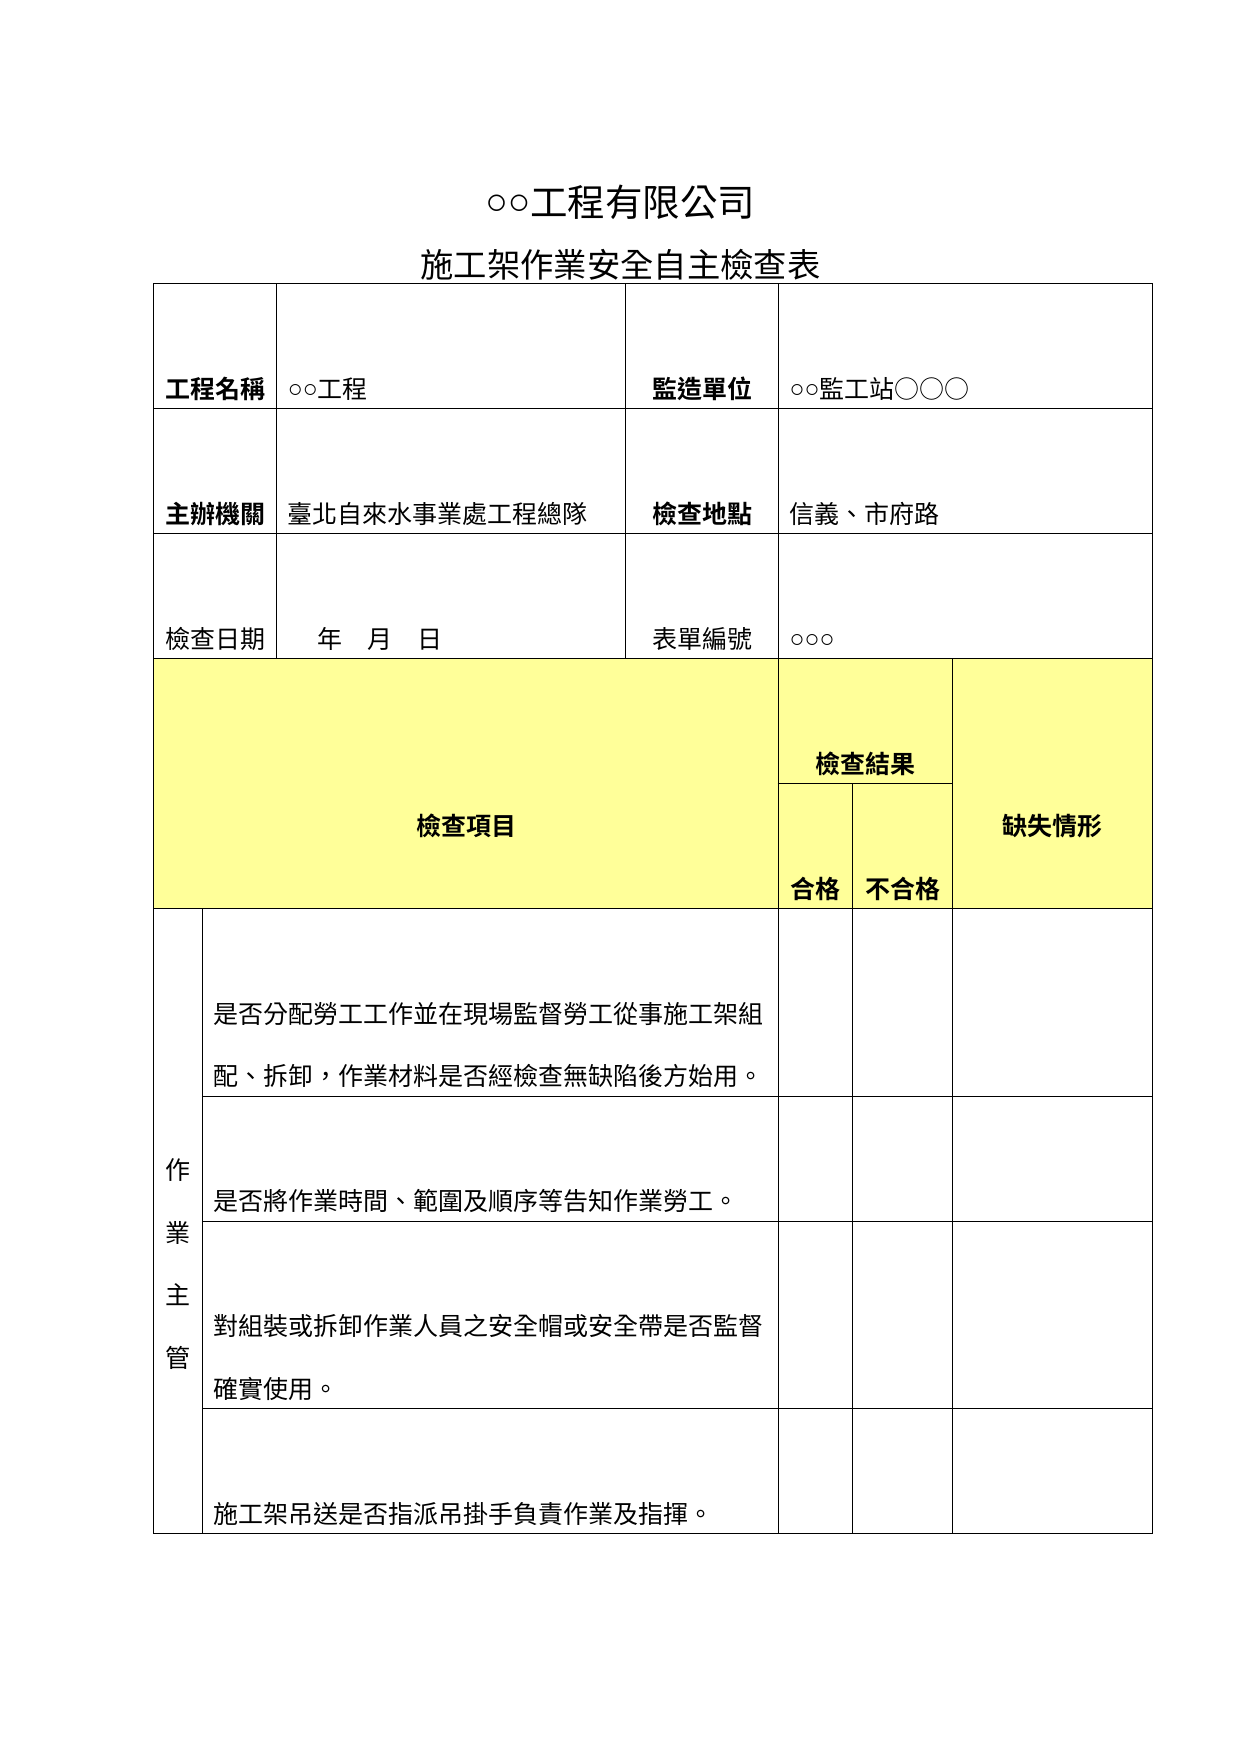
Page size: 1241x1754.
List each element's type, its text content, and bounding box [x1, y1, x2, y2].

table_cell [779, 1097, 852, 1221]
table_cell 施工架吊送是否指派吊掛手負責作業及指揮。 [203, 1409, 778, 1533]
table_cell [779, 1409, 852, 1533]
table_cell [779, 909, 852, 1096]
table_cell 不合格 [853, 784, 952, 908]
table_header 工程名稱 [154, 284, 276, 408]
table_cell 對組裝或拆卸作業人員之安全帽或安全帶是否監督確實使用。 [203, 1222, 778, 1408]
table_cell [953, 1097, 1152, 1221]
table_cell [853, 1222, 952, 1408]
table_cell 檢查地點 [626, 409, 778, 533]
table_cell [953, 1409, 1152, 1533]
table_cell 信義、市府路 [779, 409, 1152, 533]
table_cell 是否將作業時間、範圍及順序等告知作業勞工。 [203, 1097, 778, 1221]
table_header ○○工程 [277, 284, 625, 408]
table_cell 檢查項目 [154, 659, 778, 908]
table_cell 合格 [779, 784, 852, 908]
table_cell [853, 1409, 952, 1533]
table_cell [853, 1097, 952, 1221]
table_cell ○○○ [779, 534, 1152, 658]
table_cell 年 月 日 [277, 534, 625, 658]
table_cell [953, 1222, 1152, 1408]
table_cell 作業主管 [154, 909, 202, 1533]
table_cell 缺失情形 [953, 659, 1152, 908]
table_header 監造單位 [626, 284, 778, 408]
table_header ○○監工站○○○ [779, 284, 1152, 408]
table_cell 檢查結果 [779, 659, 952, 783]
table_cell 檢查日期 [154, 534, 276, 658]
table_cell 主辦機關 [154, 409, 276, 533]
text ○○工程有限公司 [153, 158, 1087, 221]
table_cell [953, 909, 1152, 1096]
table_cell 臺北自來水事業處工程總隊 [277, 409, 625, 533]
text 施工架作業安全自主檢查表 [153, 221, 1087, 283]
table_cell 是否分配勞工工作並在現場監督勞工從事施工架組配、拆卸，作業材料是否經檢查無缺陷後方始用。 [203, 909, 778, 1096]
table_cell [853, 909, 952, 1096]
table_cell [779, 1222, 852, 1408]
table_cell 表單編號 [626, 534, 778, 658]
